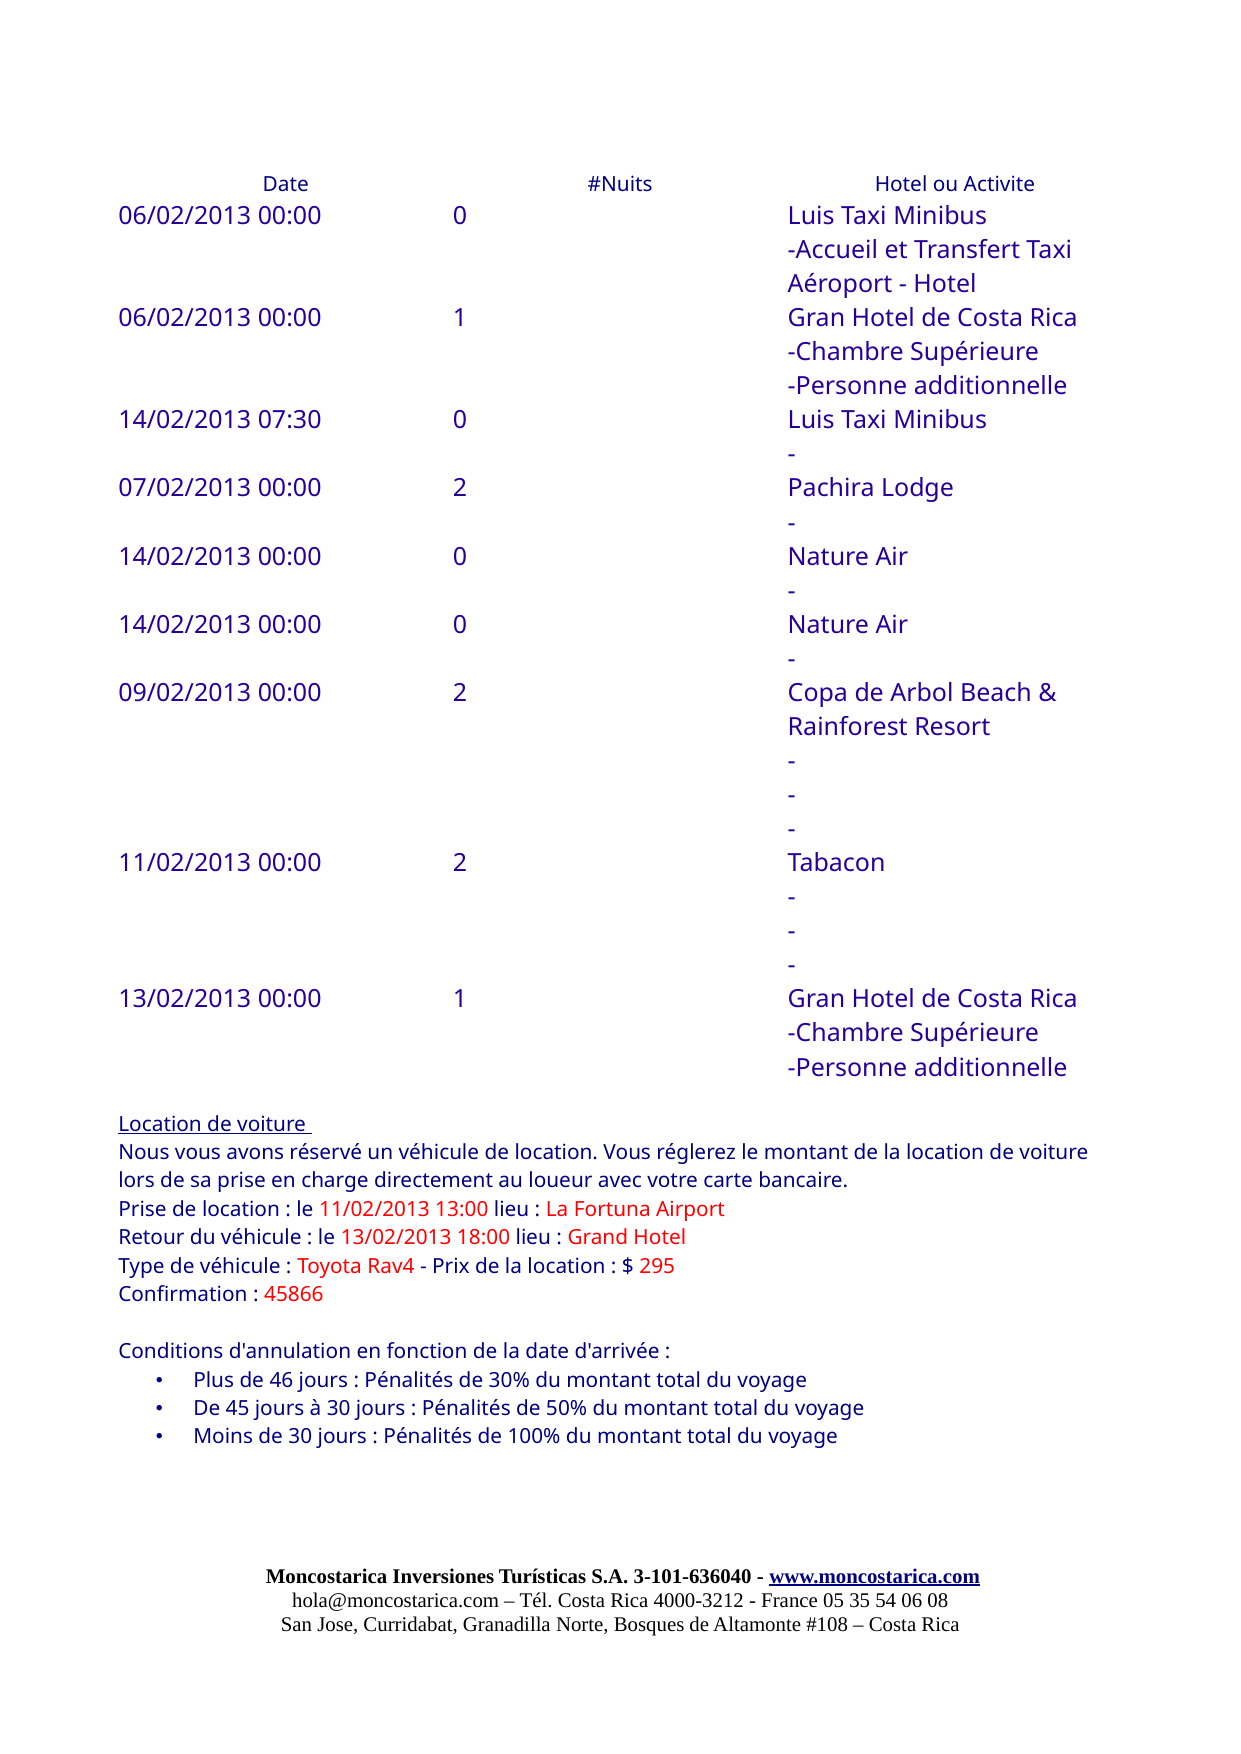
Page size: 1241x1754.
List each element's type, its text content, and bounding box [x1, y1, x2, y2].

table_cell 06/02/2013 00:00 [118, 300, 453, 402]
table_cell Gran Hotel de Costa Rica -Chambre Supérieure -Personne additionnelle [788, 981, 1122, 1083]
text Nous vous avons réservé un véhicule de location. Vous réglerez le montant de la location de voiture lors de sa prise en charge directement au loueur avec votre carte bancaire. [118, 1137, 1122, 1194]
table_cell 13/02/2013 00:00 [118, 981, 453, 1083]
table_cell Pachira Lodge - [788, 470, 1122, 538]
table_cell Luis Taxi Minibus - [788, 402, 1122, 470]
table_cell 2 [453, 470, 787, 538]
table_cell Tabacon - - - [788, 845, 1122, 981]
table_cell Gran Hotel de Costa Rica -Chambre Supérieure -Personne additionnelle [788, 300, 1122, 402]
table_cell 11/02/2013 00:00 [118, 845, 453, 981]
table_cell Nature Air - [788, 538, 1122, 606]
table_cell Luis Taxi Minibus -Accueil et Transfert Taxi Aéroport - Hotel [788, 198, 1122, 300]
table_header Hotel ou Activite [788, 169, 1122, 198]
table_cell Nature Air - [788, 606, 1122, 674]
table_cell 14/02/2013 07:30 [118, 402, 453, 470]
table_cell 09/02/2013 00:00 [118, 675, 453, 845]
table_cell 06/02/2013 00:00 [118, 198, 453, 300]
table_cell 2 [453, 845, 787, 981]
table_cell 1 [453, 981, 787, 1083]
list De 45 jours à 30 jours : Pénalités de 50% du montant total du voyage [156, 1393, 1122, 1422]
table_header #Nuits [453, 169, 787, 198]
text Location de voiture [118, 1109, 1122, 1137]
text Conditions d'annulation en fonction de la date d'arrivée : [118, 1336, 1122, 1365]
table_cell 0 [453, 538, 787, 606]
text Confirmation : 45866 [118, 1279, 1122, 1308]
table_cell 0 [453, 606, 787, 674]
table_header Date [118, 169, 453, 198]
table_cell 0 [453, 402, 787, 470]
text Retour du véhicule : le 13/02/2013 18:00 lieu : Grand Hotel [118, 1222, 1122, 1251]
list Moins de 30 jours : Pénalités de 100% du montant total du voyage [156, 1422, 1122, 1450]
table_cell Copa de Arbol Beach & Rainforest Resort - - - [788, 675, 1122, 845]
table_cell 14/02/2013 00:00 [118, 538, 453, 606]
table_cell 1 [453, 300, 787, 402]
list Plus de 46 jours : Pénalités de 30% du montant total du voyage [156, 1365, 1122, 1393]
table_cell 2 [453, 675, 787, 845]
text Type de véhicule : Toyota Rav4 - Prix de la location : $ 295 [118, 1251, 1122, 1279]
table_cell 14/02/2013 00:00 [118, 606, 453, 674]
text Prise de location : le 11/02/2013 13:00 lieu : La Fortuna Airport [118, 1194, 1122, 1222]
table_cell 07/02/2013 00:00 [118, 470, 453, 538]
table_cell 0 [453, 198, 787, 300]
